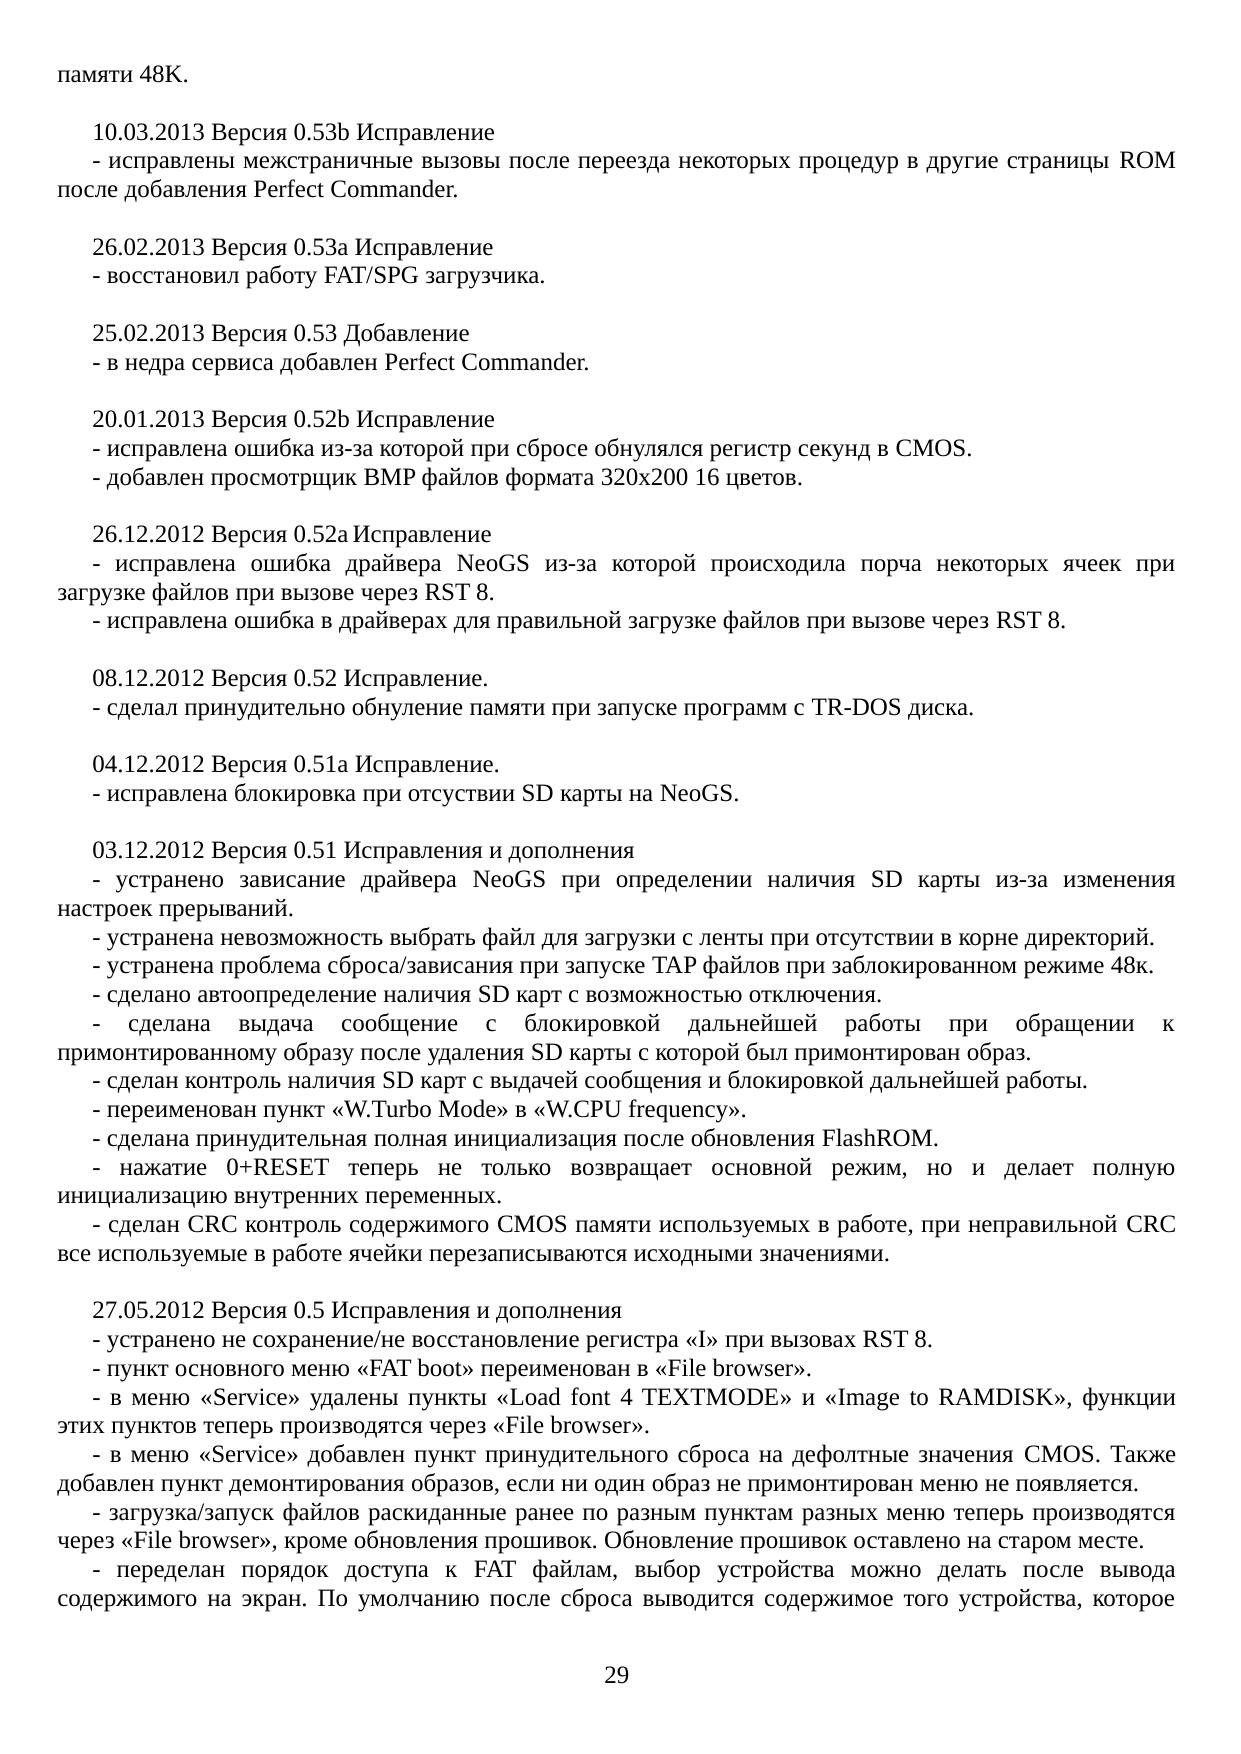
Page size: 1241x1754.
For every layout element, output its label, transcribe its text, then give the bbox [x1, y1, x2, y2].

text - переименован пункт «W.Turbo Mode» в «W.CPU frequency». [57, 1094, 1176, 1123]
text - устранено не сохранение/не восстановление регистра «I» при вызовах RST 8. [57, 1324, 1176, 1353]
text 26.02.2013 Версия 0.53а Исправление [57, 232, 1176, 261]
text - в меню «Service» добавлен пункт принудительного сброса на дефолтные значения CMOS. Также добавлен пункт демонтирования образов, если ни один образ не примонтирован меню не появляется. [57, 1439, 1176, 1497]
text - пункт основного меню «FAT boot» переименован в «File browser». [57, 1353, 1176, 1382]
text - исправлена блокировка при отсуствии SD карты на NeoGS. [57, 778, 1176, 807]
text - сделана принудительная полная инициализация после обновления FlashROM. [57, 1123, 1176, 1152]
text 08.12.2012 Версия 0.52 Исправление. [57, 663, 1176, 692]
text - восстановил работу FAT/SPG загрузчика. [57, 261, 1176, 289]
text - исправлена ошибка в драйверах для правильной загрузке файлов при вызове через RST 8. [57, 606, 1176, 634]
text - устранено зависание драйвера NeoGS при определении наличия SD карты из-за изменения настроек прерываний. [57, 864, 1176, 922]
text - устранена проблема сброса/зависания при запуске TAP файлов при заблокированном режиме 48к. [57, 951, 1176, 979]
text - переделан порядок доступа к FAT файлам, выбор устройства можно делать после вывода содержимого на экран. По умолчанию после сброса выводится содержимое того устройства, которое [57, 1554, 1176, 1612]
text - сделано автоопределение наличия SD карт с возможностью отключения. [57, 979, 1176, 1008]
text - нажатие 0+RESET теперь не только возвращает основной режим, но и делает полную инициализацию внутренних переменных. [57, 1152, 1176, 1209]
text - исправлены межстраничные вызовы после переезда некоторых процедур в другие страницы ROM после добавления Perfect Commander. [57, 146, 1176, 203]
text - добавлен просмотрщик BMP файлов формата 320х200 16 цветов. [57, 462, 1176, 491]
text - сделан контроль наличия SD карт с выдачей сообщения и блокировкой дальнейшей работы. [57, 1066, 1176, 1094]
text 03.12.2012 Версия 0.51 Исправления и дополнения [57, 836, 1176, 864]
text - сделал принудительно обнуление памяти при запуске программ с TR-DOS диска. [57, 692, 1176, 721]
text 04.12.2012 Версия 0.51a Исправление. [57, 749, 1176, 778]
text - исправлена ошибка драйвера NeoGS из-за которой происходила порча некоторых ячеек при загрузке файлов при вызове через RST 8. [57, 548, 1176, 606]
text - сделан CRC контроль содержимого CMOS памяти используемых в работе, при неправильной CRC все используемые в работе ячейки перезаписываются исходными значениями. [57, 1209, 1176, 1267]
text - сделана выдача сообщение с блокировкой дальнейшей работы при обращении к примонтированному образу после удаления SD карты с которой был примонтирован образ. [57, 1008, 1176, 1066]
text 27.05.2012 Версия 0.5 Исправления и дополнения [57, 1296, 1176, 1324]
text 10.03.2013 Версия 0.53b Исправление [57, 117, 1176, 146]
text 25.02.2013 Версия 0.53 Добавление [57, 318, 1176, 347]
text 26.12.2012 Версия 0.52а Исправление [57, 519, 1176, 548]
text 20.01.2013 Версия 0.52b Исправление [57, 404, 1176, 433]
text памяти 48K. [57, 59, 1176, 88]
text - загрузка/запуск файлов раскиданные ранее по разным пунктам разных меню теперь производятся через «File browser», кроме обновления прошивок. Обновление прошивок оставлено на старом месте. [57, 1497, 1176, 1554]
text - в меню «Service» удалены пункты «Load font 4 TEXTMODE» и «Image to RAMDISK», функции этих пунктов теперь производятся через «File browser». [57, 1382, 1176, 1439]
text - исправлена ошибка из-за которой при сбросе обнулялся регистр секунд в CMOS. [57, 433, 1176, 462]
text - в недра сервиса добавлен Perfect Commander. [57, 347, 1176, 376]
text - устранена невозможность выбрать файл для загрузки с ленты при отсутствии в корне директорий. [57, 922, 1176, 951]
